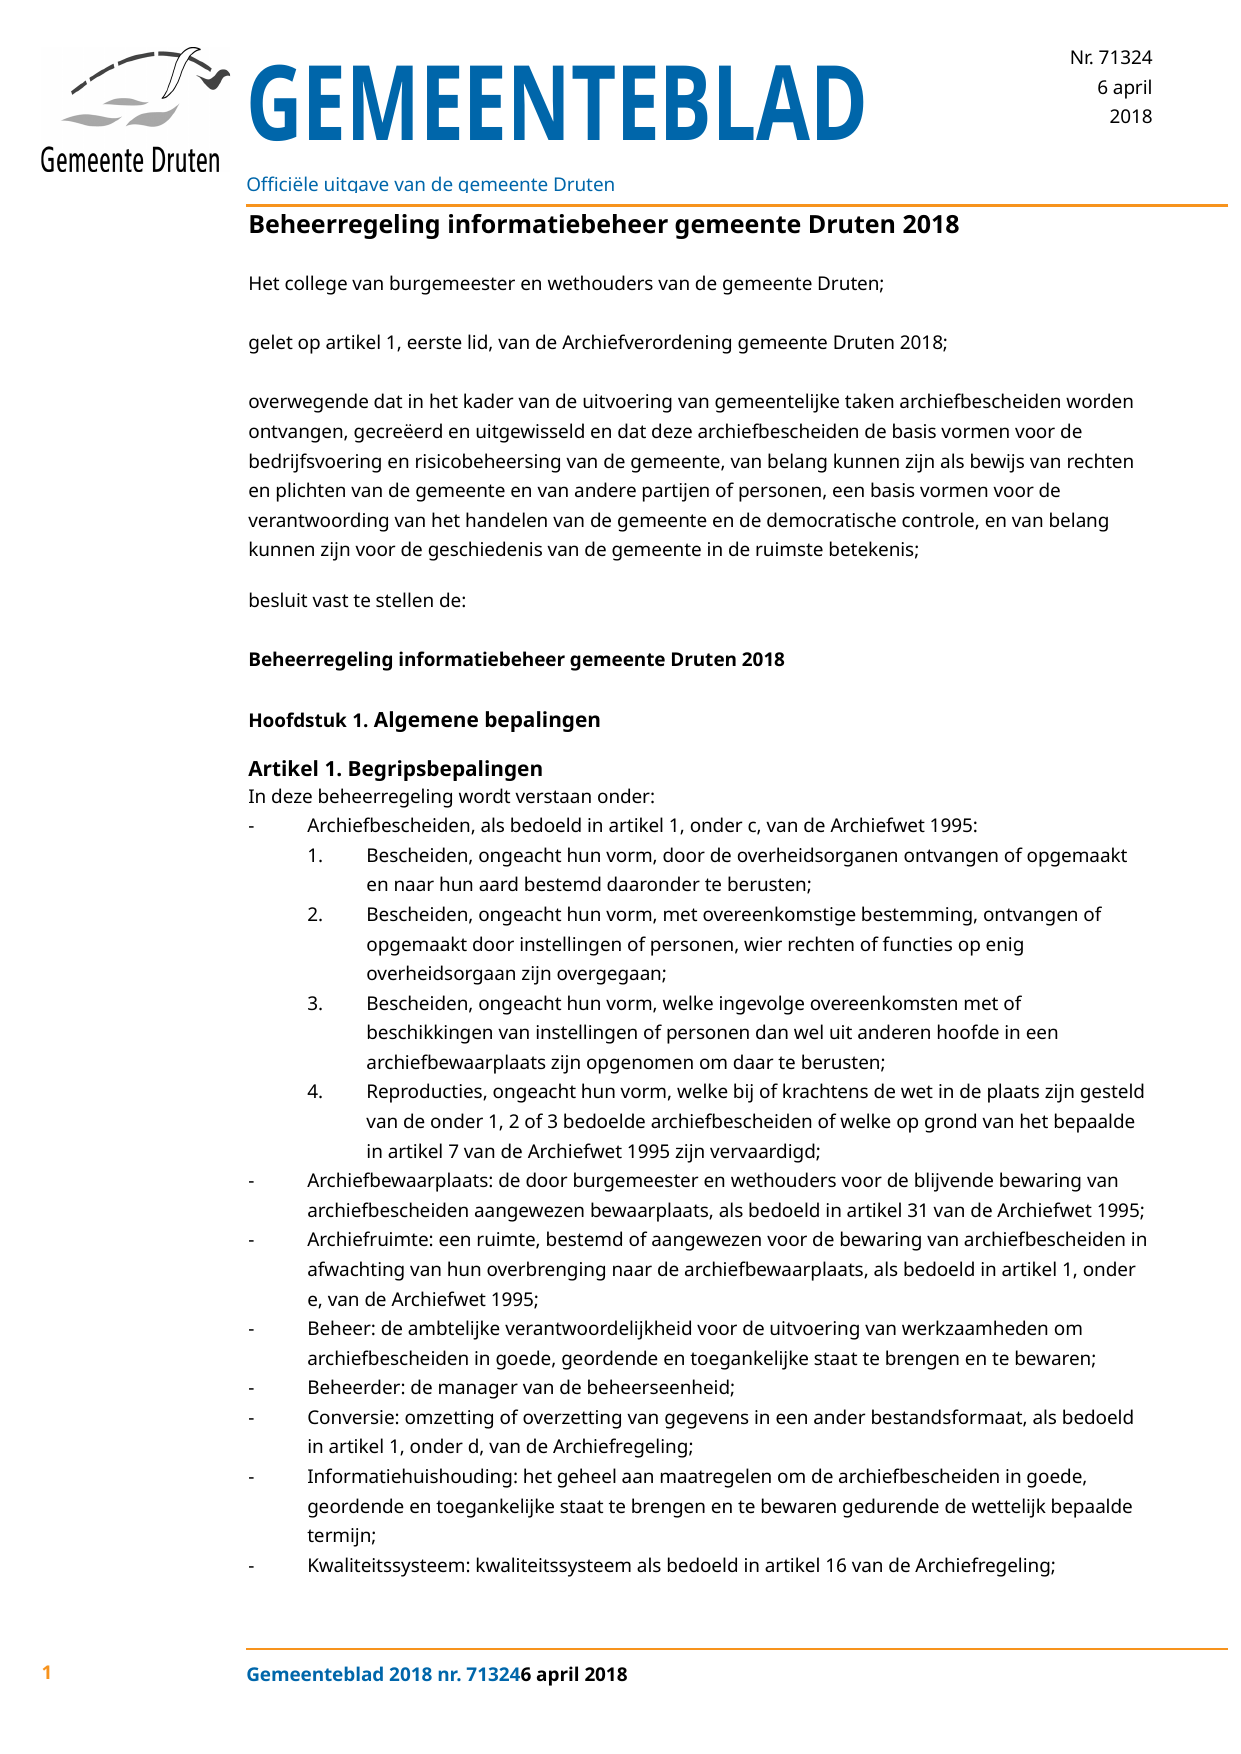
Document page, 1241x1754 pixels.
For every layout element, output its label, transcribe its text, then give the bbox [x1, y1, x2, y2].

list Beheer: de ambtelijke verantwoordelijkheid voor de uitvoering van werkzaamheden om archiefbescheiden in goede, geordende en toegankelijke staat te brengen en te bewaren; [248, 1315, 1152, 1371]
text Beheerregeling informatiebeheer gemeente Druten 2018 [248, 646, 1152, 672]
list Conversie: omzetting of overzetting van gegevens in een ander bestandsformaat, als bedoeld in artikel 1, onder d, van de Archiefregeling; [248, 1404, 1152, 1459]
text overwegende dat in het kader van de uitvoering van gemeentelijke taken archiefbescheiden worden ontvangen, gecreëerd en uitgewisseld en dat deze archiefbescheiden de basis vormen voor de bedrijfsvoering en risicobeheersing van de gemeente, van belang kunnen zijn als bewijs van rechten en plichten van de gemeente en van andere partijen of personen, een basis vormen voor de verantwoording van het handelen van de gemeente en de democratische controle, en van belang kunnen zijn voor de geschiedenis van de gemeente in de ruimste betekenis; [248, 389, 1152, 562]
text Het college van burgemeester en wethouders van de gemeente Druten; [248, 270, 1152, 296]
list Bescheiden, ongeacht hun vorm, met overeenkomstige bestemming, ontvangen of opgemaakt door instellingen of personen, wier rechten of functies op enig overheidsorgaan zijn overgegaan; [307, 901, 1152, 986]
text In deze beheerregeling wordt verstaan onder: [248, 783, 1152, 809]
text gelet op artikel 1, eerste lid, van de Archiefverordening gemeente Druten 2018; [248, 329, 1152, 355]
text Beheerregeling informatiebeheer gemeente Druten 2018 [248, 207, 1152, 241]
list Bescheiden, ongeacht hun vorm, welke ingevolge overeenkomsten met of beschikkingen van instellingen of personen dan wel uit anderen hoofde in een archiefbewaarplaats zijn opgenomen om daar te berusten; [307, 990, 1152, 1075]
list Informatiehuishouding: het geheel aan maatregelen om de archiefbescheiden in goede, geordende en toegankelijke staat te brengen en te bewaren gedurende de wettelijk bepaalde termijn; [248, 1463, 1152, 1548]
text Hoofdstuk 1. Algemene bepalingen [248, 705, 1152, 734]
list Kwaliteitssysteem: kwaliteitssysteem als bedoeld in artikel 16 van de Archiefregeling; [248, 1552, 1152, 1578]
picture [41, 47, 231, 172]
list Beheerder: de manager van de beheerseenheid; [248, 1374, 1152, 1400]
list Archiefruimte: een ruimte, bestemd of aangewezen voor de bewaring van archiefbescheiden in afwachting van hun overbrenging naar de archiefbewaarplaats, als bedoeld in artikel 1, onder e, van de Archiefwet 1995; [248, 1227, 1152, 1312]
list Reproducties, ongeacht hun vorm, welke bij of krachtens de wet in de plaats zijn gesteld van de onder 1, 2 of 3 bedoelde archiefbescheiden of welke op grond van het bepaalde in artikel 7 van de Archiefwet 1995 zijn vervaardigd; [307, 1079, 1152, 1164]
list Archiefbewaarplaats: de door burgemeester en wethouders voor de blijvende bewaring van archiefbescheiden aangewezen bewaarplaats, als bedoeld in artikel 31 van de Archiefwet 1995; [248, 1167, 1152, 1223]
list Archiefbescheiden, als bedoeld in artikel 1, onder c, van de Archiefwet 1995: [248, 812, 1152, 838]
list Bescheiden, ongeacht hun vorm, door de overheidsorganen ontvangen of opgemaakt en naar hun aard bestemd daaronder te berusten; [307, 842, 1152, 897]
text Artikel 1. Begripsbepalingen [248, 754, 1152, 783]
text besluit vast te stellen de: [248, 587, 1152, 613]
